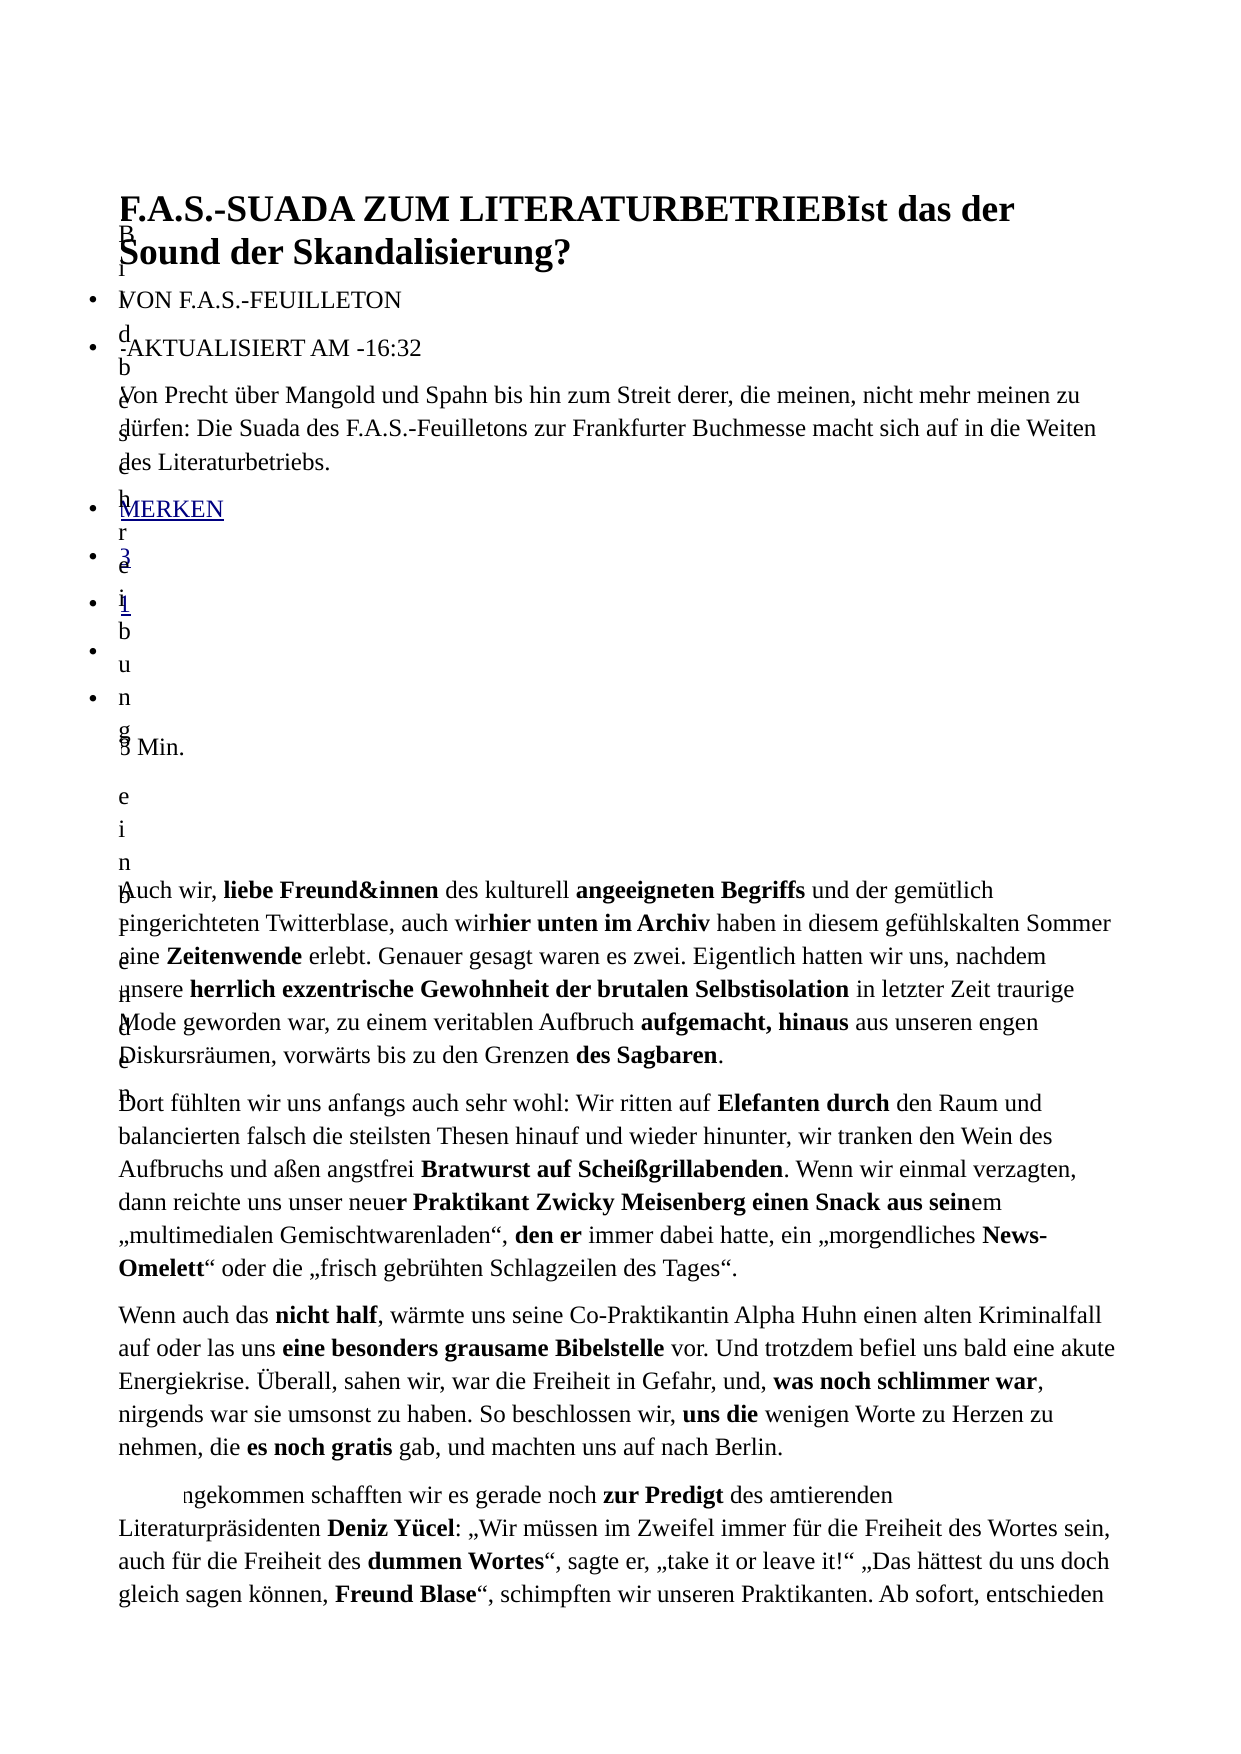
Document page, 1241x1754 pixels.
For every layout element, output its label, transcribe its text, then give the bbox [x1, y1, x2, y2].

text 8 Min. [121, 732, 1122, 761]
text Von Precht über Mangold und Spahn bis hin zum Streit derer, die meinen, nicht mehr meinen zu dürfen: Die Suada des F.A.S.-Feuilletons zur Frankfurter Buchmesse macht sich auf in die Weiten des Literaturbetriebs. [121, 381, 1122, 475]
list VON F.A.S.-FEUILLETON [121, 285, 1122, 314]
text Dort fühlten wir uns anfangs auch sehr wohl: Wir ritten auf Elefanten durch den Raum und balancierten falsch die steilsten Thesen hinauf und wieder hinunter, wir tranken den Wein des Aufbruchs und aßen angstfrei Bratwurst auf Scheißgrillabenden. Wenn wir einmal verzagten, dann reichte uns unser neuer Praktikant Zwicky Meisenberg einen Snack aus seinem „multimedialen Gemischtwarenladen“, den er immer dabei hatte, ein „morgendliches News-Omelett“ oder die „frisch gebrühten Schlagzeilen des Tages“. [118, 1088, 1122, 1282]
text Dort angekommen schafften wir es gerade noch zur Predigt des amtierenden Literaturpräsidenten Deniz Yücel: „Wir müssen im Zweifel immer für die Freiheit des Wortes sein, auch für die Freiheit des dummen Wortes“, sagte er, „take it or leave it!“ „Das hättest du uns doch gleich sagen können, Freund Blase“, schimpften wir unseren Praktikanten. Ab sofort, entschieden [118, 1480, 1122, 1608]
text Wenn auch das nicht half, wärmte uns seine Co-Praktikantin Alpha Huhn einen alten Kriminalfall auf oder las uns eine besonders grausame Bibelstelle vor. Und trotzdem befiel uns bald eine akute Energiekrise. Überall, sahen wir, war die Freiheit in Gefahr, und, was noch schlimmer war, nirgends war sie umsonst zu haben. So beschlossen wir, uns die wenigen Worte zu Herzen zu nehmen, die es noch gratis gab, und machten uns auf nach Berlin. [118, 1300, 1122, 1461]
list MERKEN [121, 494, 1122, 523]
list 3 [121, 542, 1122, 571]
subtitle F.A.S.-SUADA ZUM LITERATURBETRIEBIst das der Sound der Skandalisierung? [121, 187, 1122, 273]
list 1 [121, 589, 1122, 618]
list -AKTUALISIERT AM -16:32 [121, 333, 1122, 362]
text Auch wir, liebe Freund&innen des kulturell angeeigneten Begriffs und der gemütlich eingerichteten Twitterblase, auch wirhier unten im Archiv haben in diesem gefühlskalten Sommer eine Zeitenwende erlebt. Genauer gesagt waren es zwei. Eigentlich hatten wir uns, nachdem unsere herrlich exzentrische Gewohnheit der brutalen Selbstisolation in letzter Zeit traurige Mode geworden war, zu einem veritablen Aufbruch aufgemacht, hinaus aus unseren engen Diskursräumen, vorwärts bis zu den Grenzen des Sagbaren. [121, 875, 1122, 1069]
